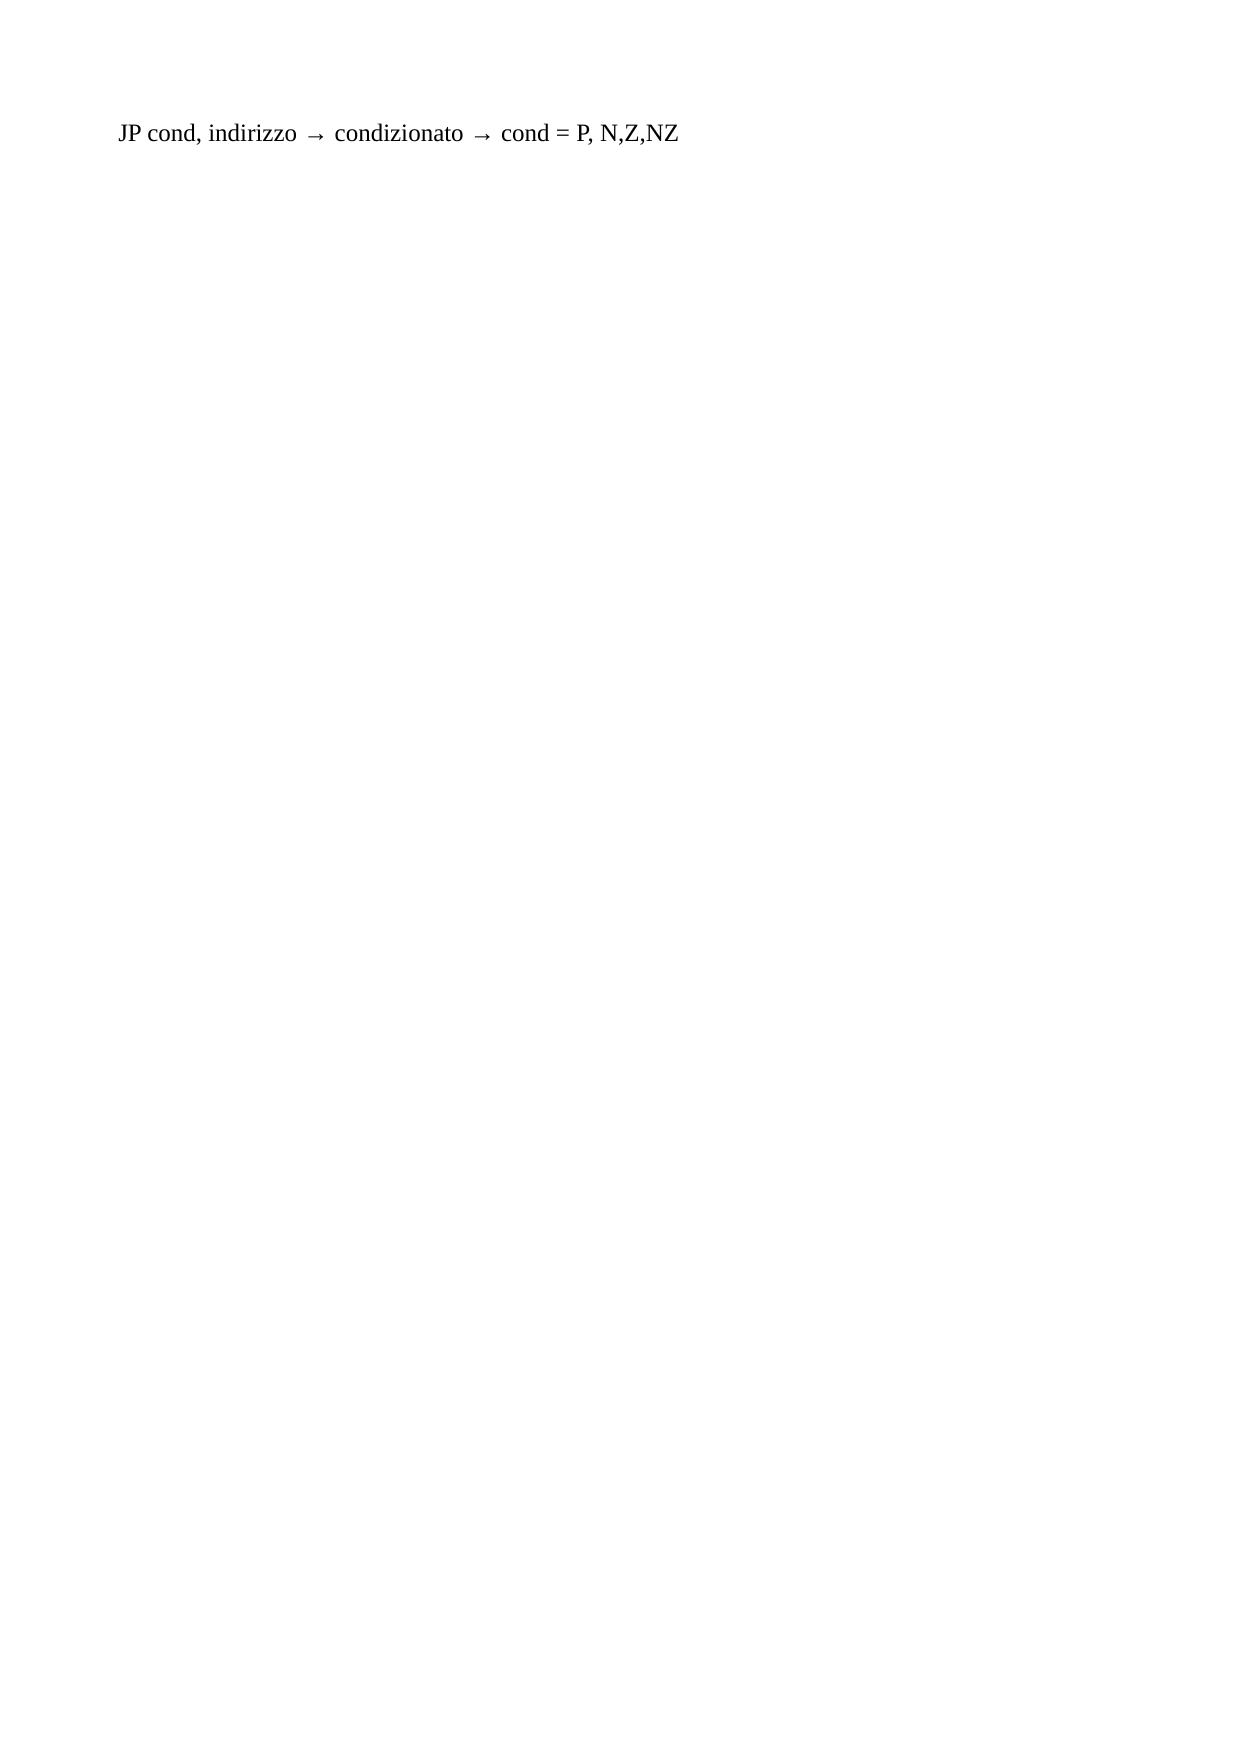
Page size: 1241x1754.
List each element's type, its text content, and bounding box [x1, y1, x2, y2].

text JP cond, indirizzo → condizionato → cond = P, N,Z,NZ [118, 118, 1122, 147]
